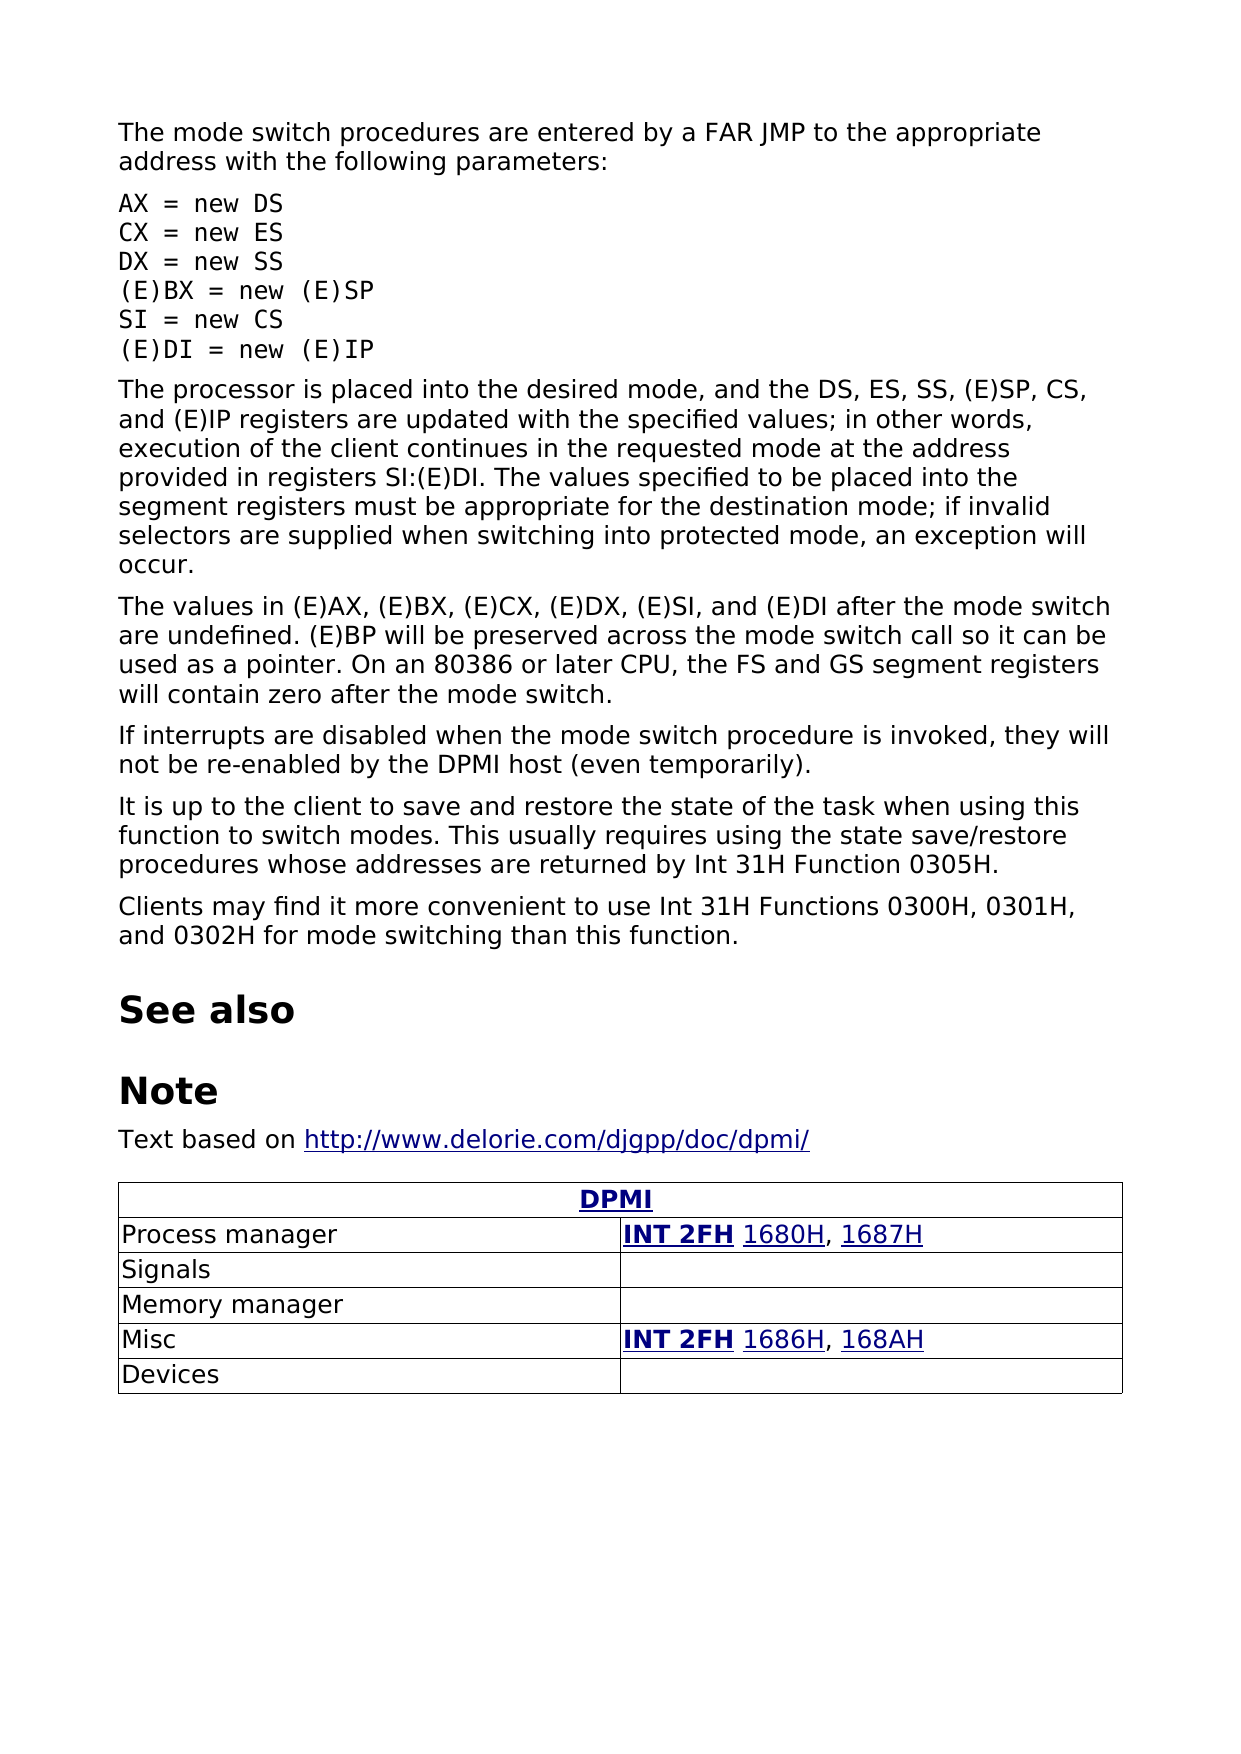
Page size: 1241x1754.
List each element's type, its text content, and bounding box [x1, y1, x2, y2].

table_cell Devices [119, 1359, 620, 1393]
text AX = new DS CX = new ES DX = new SS (E)BX = new (E)SP SI = new CS (E)DI = new (E)IP [118, 189, 1122, 364]
subtitle See also [118, 988, 1122, 1032]
table_cell INT 2FH 1680H, 1687H [621, 1218, 1122, 1252]
text Text based on http://www.delorie.com/djgpp/doc/dpmi/ [118, 1126, 1122, 1155]
table_cell Memory manager [119, 1288, 620, 1322]
table_cell [621, 1359, 1122, 1393]
table_cell Process manager [119, 1218, 620, 1252]
table_cell INT 2FH 1686H, 168AH [621, 1324, 1122, 1357]
table_cell [621, 1288, 1122, 1322]
subtitle Note [118, 1069, 1122, 1113]
text It is up to the client to save and restore the state of the task when using this function to switch modes. This usually requires using the state save/restore procedures whose addresses are returned by Int 31H Function 0305H. [118, 792, 1122, 880]
table_cell Misc [119, 1324, 620, 1357]
table_header DPMI [119, 1183, 1122, 1217]
table_cell [621, 1253, 1122, 1287]
text The processor is placed into the desired mode, and the DS, ES, SS, (E)SP, CS, and (E)IP registers are updated with the specified values; in other words, execution of the client continues in the requested mode at the address provided in registers SI:(E)DI. The values specified to be placed into the segment registers must be appropriate for the destination mode; if invalid selectors are supplied when switching into protected mode, an exception will occur. [118, 376, 1122, 580]
text Clients may find it more convenient to use Int 31H Functions 0300H, 0301H, and 0302H for mode switching than this function. [118, 892, 1122, 951]
text If interrupts are disabled when the mode switch procedure is invoked, they will not be re-enabled by the DPMI host (even temporarily). [118, 722, 1122, 780]
table_cell Signals [119, 1253, 620, 1287]
text The mode switch procedures are entered by a FAR JMP to the appropriate address with the following parameters: [118, 118, 1122, 176]
text The values in (E)AX, (E)BX, (E)CX, (E)DX, (E)SI, and (E)DI after the mode switch are undefined. (E)BP will be preserved across the mode switch call so it can be used as a pointer. On an 80386 or later CPU, the FS and GS segment registers will contain zero after the mode switch. [118, 592, 1122, 709]
